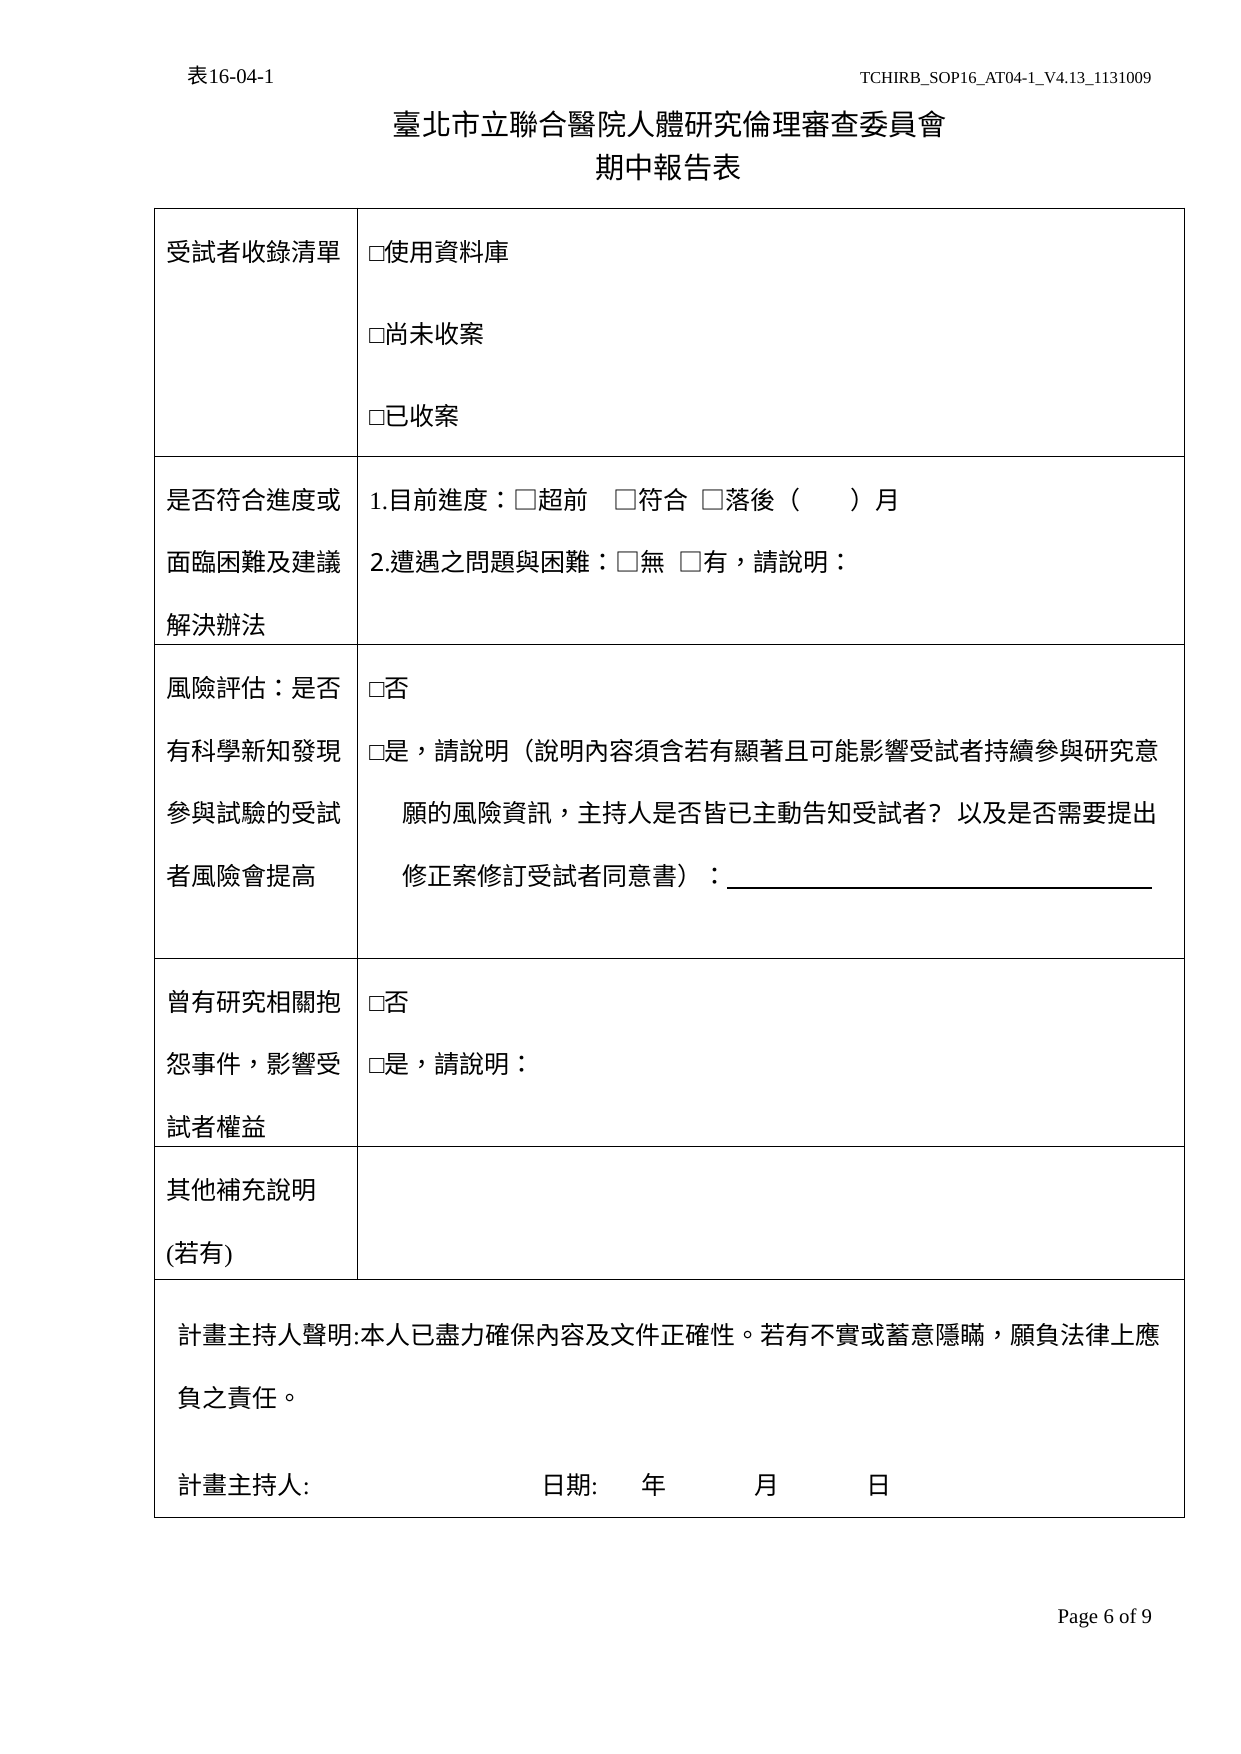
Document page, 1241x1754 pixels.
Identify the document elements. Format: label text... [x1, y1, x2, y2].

table_cell 風險評估：是否有科學新知發現參與試驗的受試者風險會提高 [155, 645, 357, 958]
table_cell 1.目前進度：□超前 □符合 □落後（ ）月 2.遭遇之問題與困難：□無 □有，請說明： [358, 457, 1184, 644]
table_cell 曾有研究相關抱怨事件，影響受試者權益 [155, 959, 357, 1146]
table_cell 其他補充說明(若有) [155, 1147, 357, 1278]
table_cell [358, 1147, 1184, 1278]
table_cell □否 □是，請說明（說明內容須含若有顯著且可能影響受試者持續參與研究意願的風險資訊，主持人是否皆已主動告知受試者? 以及是否需要提出修正案修訂受試者同意書）： [358, 645, 1184, 958]
table_cell 是否符合進度或面臨困難及建議解決辦法 [155, 457, 357, 644]
table_cell 計畫主持人聲明:本人已盡力確保內容及文件正確性。若有不實或蓄意隱瞞，願負法律上應負之責任。 計畫主持人: 日期: 年 月 日 [155, 1280, 1184, 1517]
table_cell □否 □是，請說明： [358, 959, 1184, 1146]
table_cell □使用資料庫 □尚未收案 □已收案 [358, 209, 1184, 456]
table_cell 受試者收錄清單 [155, 209, 357, 456]
